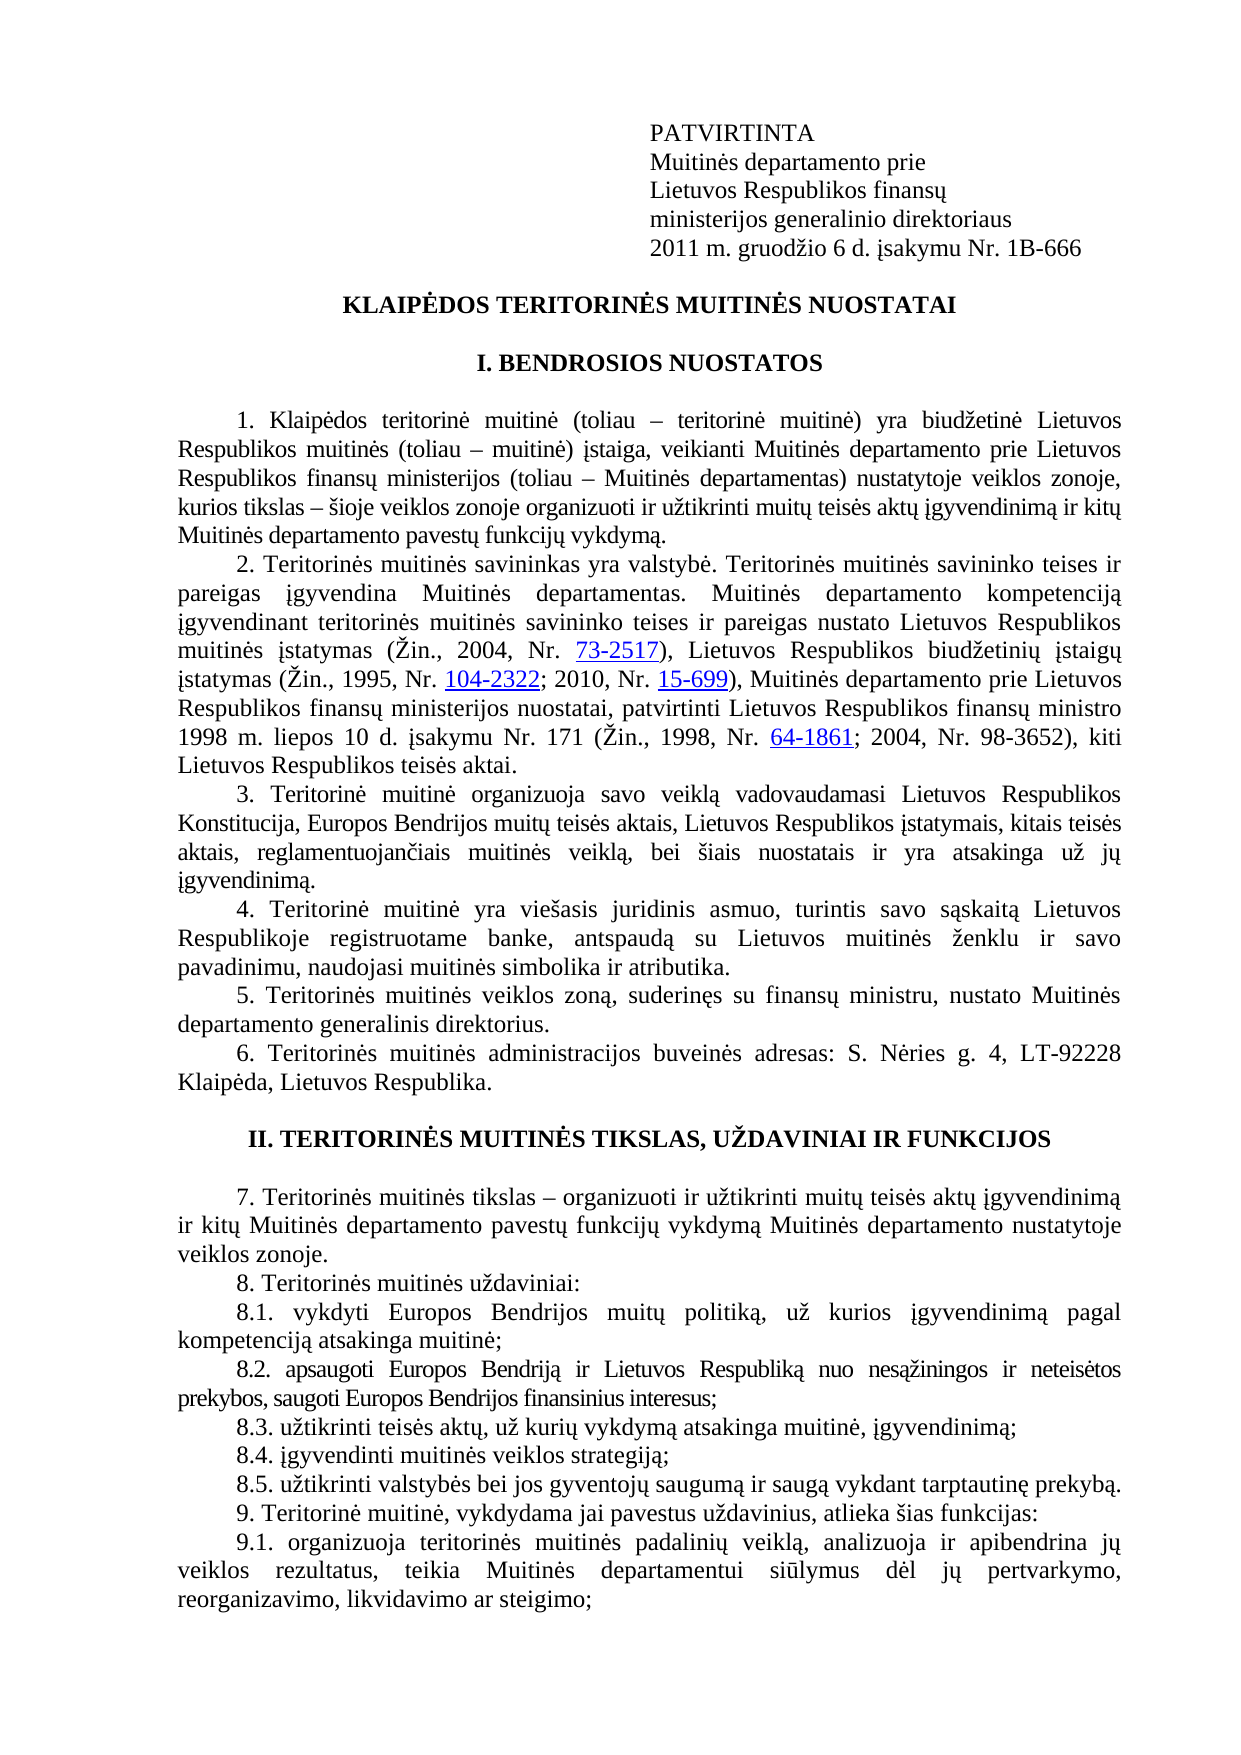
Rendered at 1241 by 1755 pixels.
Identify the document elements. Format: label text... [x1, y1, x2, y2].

text 8.4. įgyvendinti muitinės veiklos strategiją; [177, 1441, 1122, 1469]
text PATVIRTINTA [649, 118, 1122, 147]
text 1. Klaipėdos teritorinė muitinė (toliau – teritorinė muitinė) yra biudžetinė Lietuvos Respublikos muitinės (toliau – muitinė) įstaiga, veikianti Muitinės departamento prie Lietuvos Respublikos finansų ministerijos (toliau – Muitinės departamentas) nustatytoje veiklos zonoje, kurios tikslas – šioje veiklos zonoje organizuoti ir užtikrinti muitų teisės aktų įgyvendinimą ir kitų Muitinės departamento pavestų funkcijų vykdymą. [177, 406, 1122, 549]
text 9. Teritorinė muitinė, vykdydama jai pavestus uždavinius, atlieka šias funkcijas: [177, 1498, 1122, 1527]
text ministerijos generalinio direktoriaus [649, 204, 1122, 233]
text 8.2. apsaugoti Europos Bendriją ir Lietuvos Respubliką nuo nesąžiningos ir neteisėtos prekybos, saugoti Europos Bendrijos finansinius interesus; [177, 1354, 1122, 1412]
text 8.3. užtikrinti teisės aktų, už kurių vykdymą atsakinga muitinė, įgyvendinimą; [177, 1412, 1122, 1441]
text KLAIPĖDOS TERITORINĖS MUITINĖS NUOSTATAI [177, 291, 1122, 319]
text 3. Teritorinė muitinė organizuoja savo veiklą vadovaudamasi Lietuvos Respublikos Konstitucija, Europos Bendrijos muitų teisės aktais, Lietuvos Respublikos įstatymais, kitais teisės aktais, reglamentuojančiais muitinės veiklą, bei šiais nuostatais ir yra atsakinga už jų įgyvendinimą. [177, 779, 1122, 894]
text 6. Teritorinės muitinės administracijos buveinės adresas: S. Nėries g. 4, LT-92228 Klaipėda, Lietuvos Respublika. [177, 1038, 1122, 1096]
text 4. Teritorinė muitinė yra viešasis juridinis asmuo, turintis savo sąskaitą Lietuvos Respublikoje registruotame banke, antspaudą su Lietuvos muitinės ženklu ir savo pavadinimu, naudojasi muitinės simbolika ir atributika. [177, 894, 1122, 981]
text 9.1. organizuoja teritorinės muitinės padalinių veiklą, analizuoja ir apibendrina jų veiklos rezultatus, teikia Muitinės departamentui siūlymus dėl jų pertvarkymo, reorganizavimo, likvidavimo ar steigimo; [177, 1527, 1122, 1613]
text Muitinės departamento prie [649, 147, 1122, 176]
text 2. Teritorinės muitinės savininkas yra valstybė. Teritorinės muitinės savininko teises ir pareigas įgyvendina Muitinės departamentas. Muitinės departamento kompetenciją įgyvendinant teritorinės muitinės savininko teises ir pareigas nustato Lietuvos Respublikos muitinės įstatymas (Žin., 2004, Nr. 73-2517), Lietuvos Respublikos biudžetinių įstaigų įstatymas (Žin., 1995, Nr. 104-2322; 2010, Nr. 15-699), Muitinės departamento prie Lietuvos Respublikos finansų ministerijos nuostatai, patvirtinti Lietuvos Respublikos finansų ministro 1998 m. liepos 10 d. įsakymu Nr. 171 (Žin., 1998, Nr. 64-1861; 2004, Nr. 98-3652), kiti Lietuvos Respublikos teisės aktai. [177, 549, 1122, 779]
text II. TERITORINĖS MUITINĖS TIKSLAS, UŽDAVINIAI IR FUNKCIJOS [177, 1124, 1122, 1153]
text 5. Teritorinės muitinės veiklos zoną, suderinęs su finansų ministru, nustato Muitinės departamento generalinis direktorius. [177, 981, 1122, 1038]
text 8.1. vykdyti Europos Bendrijos muitų politiką, už kurios įgyvendinimą pagal kompetenciją atsakinga muitinė; [177, 1297, 1122, 1354]
text 2011 m. gruodžio 6 d. įsakymu Nr. 1B-666 [649, 233, 1122, 262]
text 8.5. užtikrinti valstybės bei jos gyventojų saugumą ir saugą vykdant tarptautinę prekybą. [177, 1469, 1122, 1498]
text Lietuvos Respublikos finansų [649, 176, 1122, 204]
text 7. Teritorinės muitinės tikslas – organizuoti ir užtikrinti muitų teisės aktų įgyvendinimą ir kitų Muitinės departamento pavestų funkcijų vykdymą Muitinės departamento nustatytoje veiklos zonoje. [177, 1182, 1122, 1268]
text I. BENDROSIOS NUOSTATOS [177, 348, 1122, 377]
text 8. Teritorinės muitinės uždaviniai: [177, 1268, 1122, 1297]
